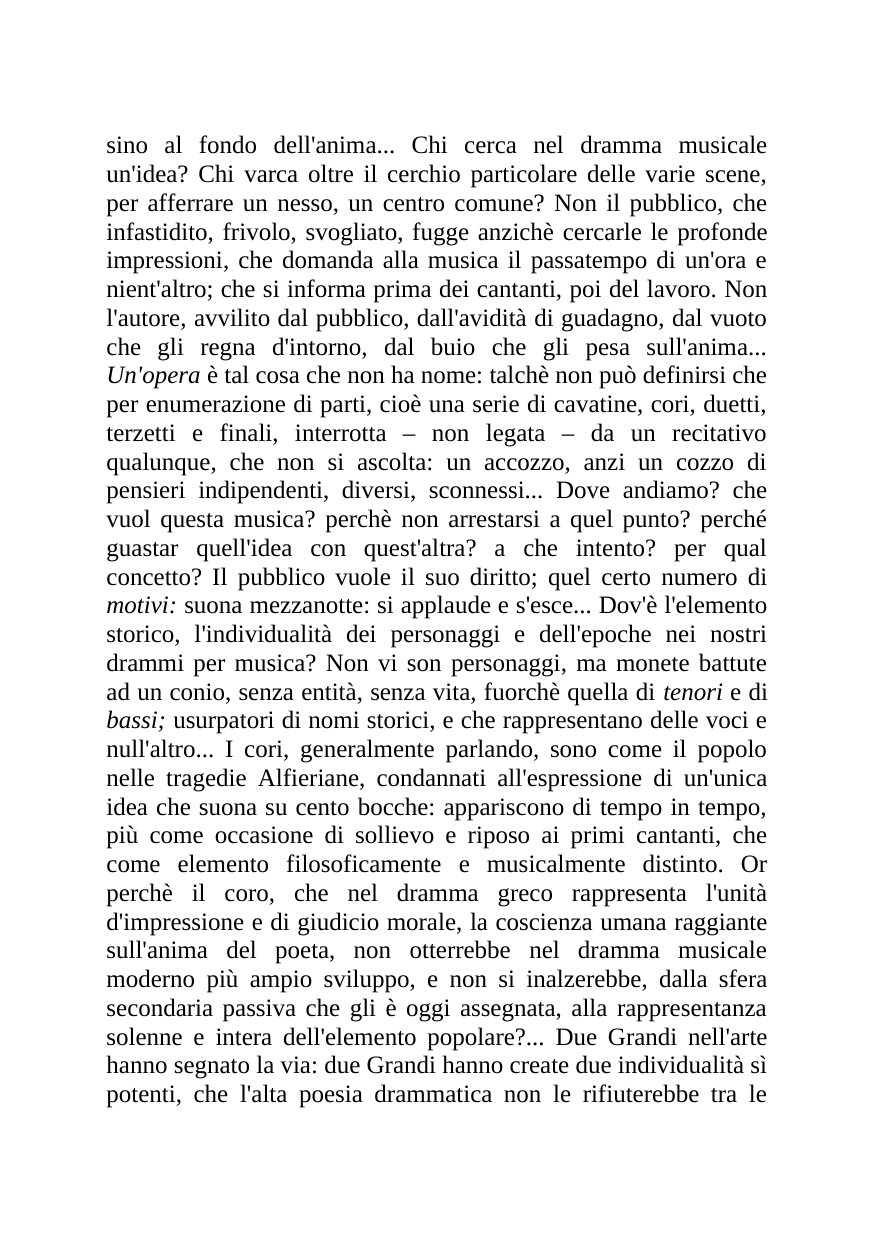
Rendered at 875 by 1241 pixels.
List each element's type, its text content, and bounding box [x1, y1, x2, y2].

text sino al fondo dell'anima... Chi cerca nel dramma musicale un'idea? Chi varca oltre il cerchio particolare delle varie scene, per afferrare un nesso, un centro comune? Non il pubblico, che infastidito, frivolo, svogliato, fugge anzichè cercarle le profonde impressioni, che domanda alla musica il passatempo di un'ora e nient'altro; che si informa prima dei cantanti, poi del lavoro. Non l'autore, avvilito dal pubblico, dall'avidità di guadagno, dal vuoto che gli regna d'intorno, dal buio che gli pesa sull'anima... Un'opera è tal cosa che non ha nome: talchè non può definirsi che per enumerazione di parti, cioè una serie di cavatine, cori, duetti, terzetti e finali, interrotta – non legata – da un recitativo qualunque, che non si ascolta: un accozzo, anzi un cozzo di pensieri indipendenti, diversi, sconnessi... Dove andiamo? che vuol questa musica? perchè non arrestarsi a quel punto? perché guastar quell'idea con quest'altra? a che intento? per qual concetto? Il pubblico vuole il suo diritto; quel certo numero di motivi: suona mezzanotte: si applaude e s'esce... Dov'è l'elemento storico, l'individualità dei personaggi e dell'epoche nei nostri drammi per musica? Non vi son personaggi, ma monete battute ad un conio, senza entità, senza vita, fuorchè quella di tenori e di bassi; usurpatori di nomi storici, e che rappresentano delle voci e null'altro... I cori, generalmente parlando, sono come il popolo nelle tragedie Alfieriane, condannati all'espressione di un'unica idea che suona su cento bocche: appariscono di tempo in tempo, più come occasione di sollievo e riposo ai primi cantanti, che come elemento filosoficamente e musicalmente distinto. Or perchè il coro, che nel dramma greco rappresenta l'unità d'impressione e di giudicio morale, la coscienza umana raggiante sull'anima del poeta, non otterrebbe nel dramma musicale moderno più ampio sviluppo, e non si inalzerebbe, dalla sfera secondaria passiva che gli è oggi assegnata, alla rappresentanza solenne e intera dell'elemento popolare?... Due Grandi nell'arte hanno segnato la via: due Grandi hanno create due individualità sì potenti, che l'alta poesia drammatica non le rifiuterebbe tra le [106, 130, 768, 1108]
